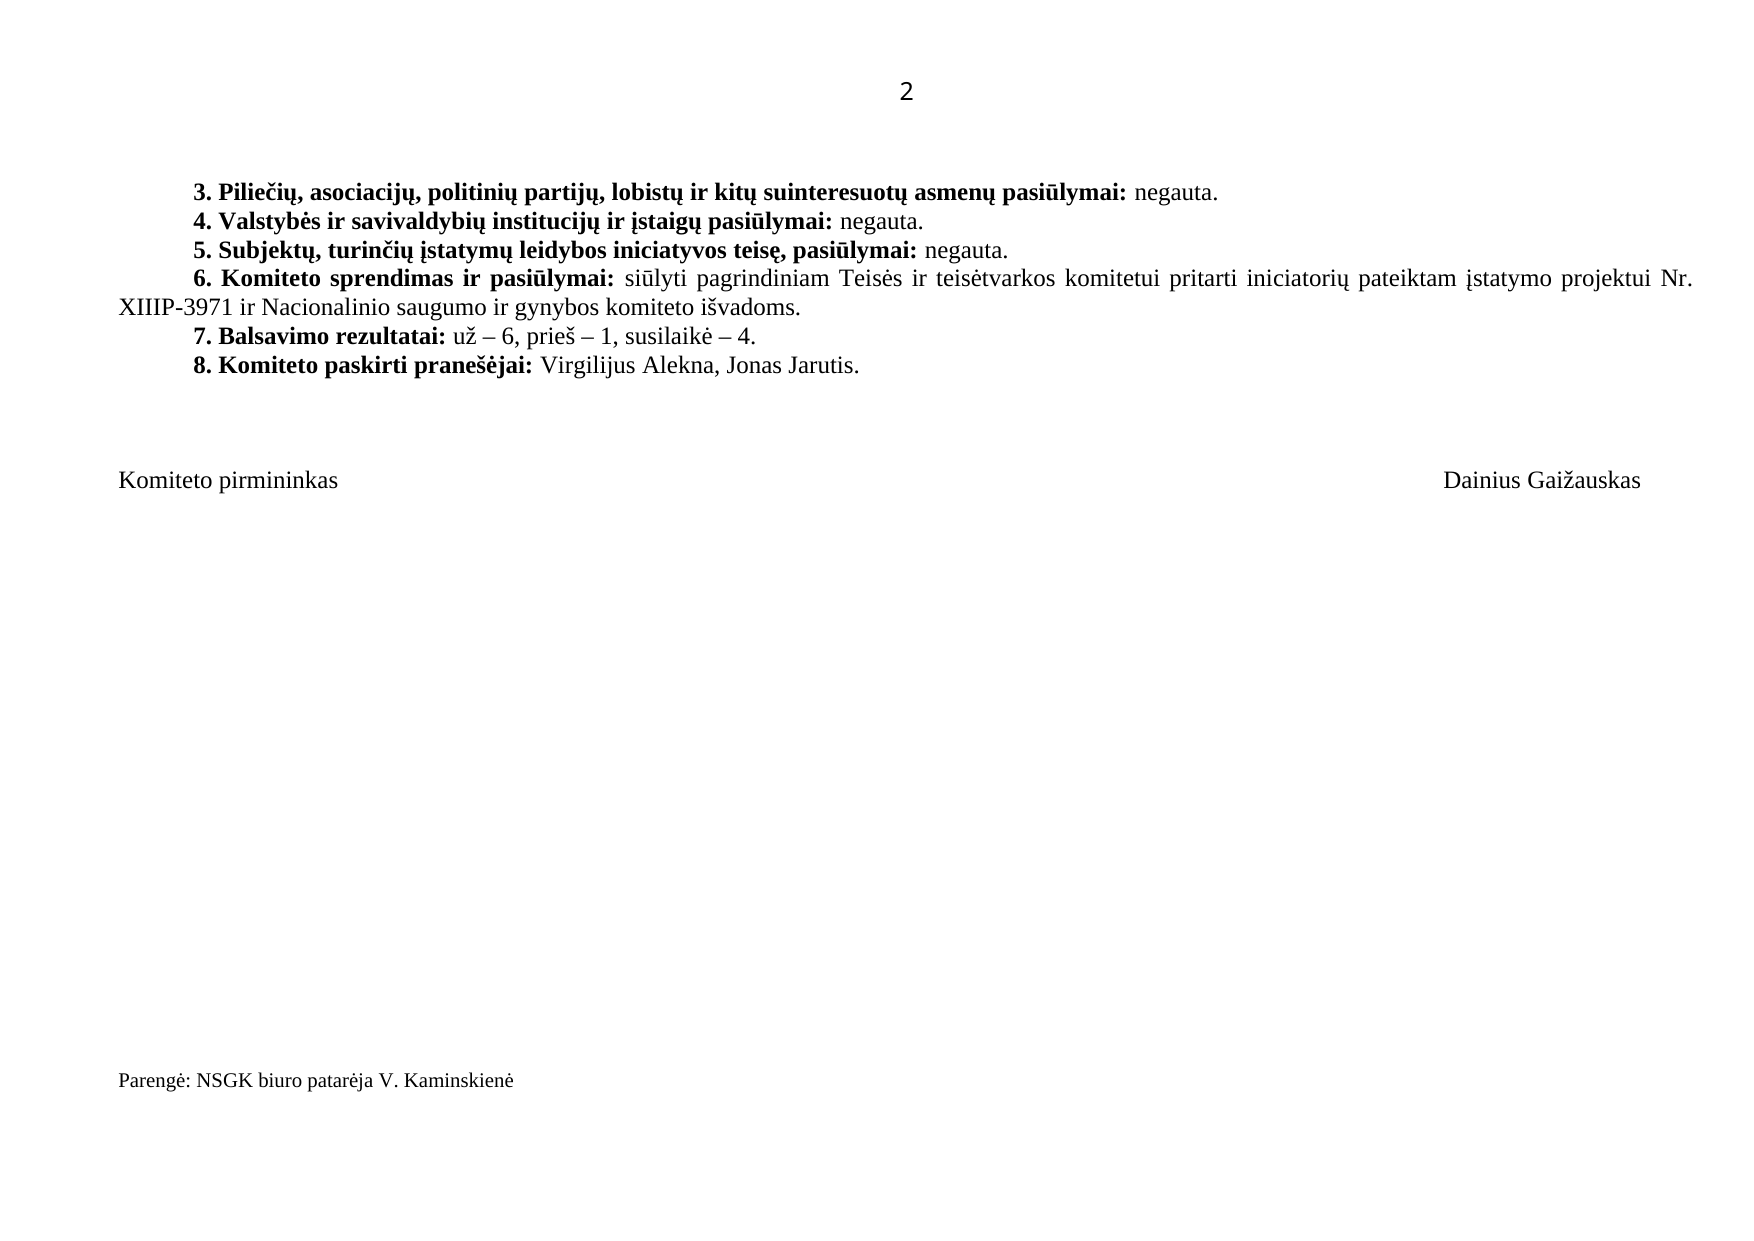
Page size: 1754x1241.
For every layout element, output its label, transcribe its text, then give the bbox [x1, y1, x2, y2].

text 6. Komiteto sprendimas ir pasiūlymai: siūlyti pagrindiniam Teisės ir teisėtvarkos komitetui pritarti iniciatorių pateiktam įstatymo projektui Nr. XIIIP-3971 ir Nacionalinio saugumo ir gynybos komiteto išvadoms. [118, 263, 1695, 321]
text 8. Komiteto paskirti pranešėjai: Virgilijus Alekna, Jonas Jarutis. [118, 350, 1695, 378]
text 4. Valstybės ir savivaldybių institucijų ir įstaigų pasiūlymai: negauta. [118, 206, 1695, 235]
text Komiteto pirmininkas (Parašas) Dainius Gaižauskas [118, 465, 1695, 493]
text Parengė: NSGK biuro patarėja V. Kaminskienė [118, 1068, 1695, 1092]
text 5. Subjektų, turinčių įstatymų leidybos iniciatyvos teisę, pasiūlymai: negauta. [118, 235, 1695, 263]
text 3. Piliečių, asociacijų, politinių partijų, lobistų ir kitų suinteresuotų asmenų pasiūlymai: negauta. [118, 177, 1695, 206]
text 7. Balsavimo rezultatai: už – 6, prieš – 1, susilaikė – 4. [118, 321, 1695, 350]
